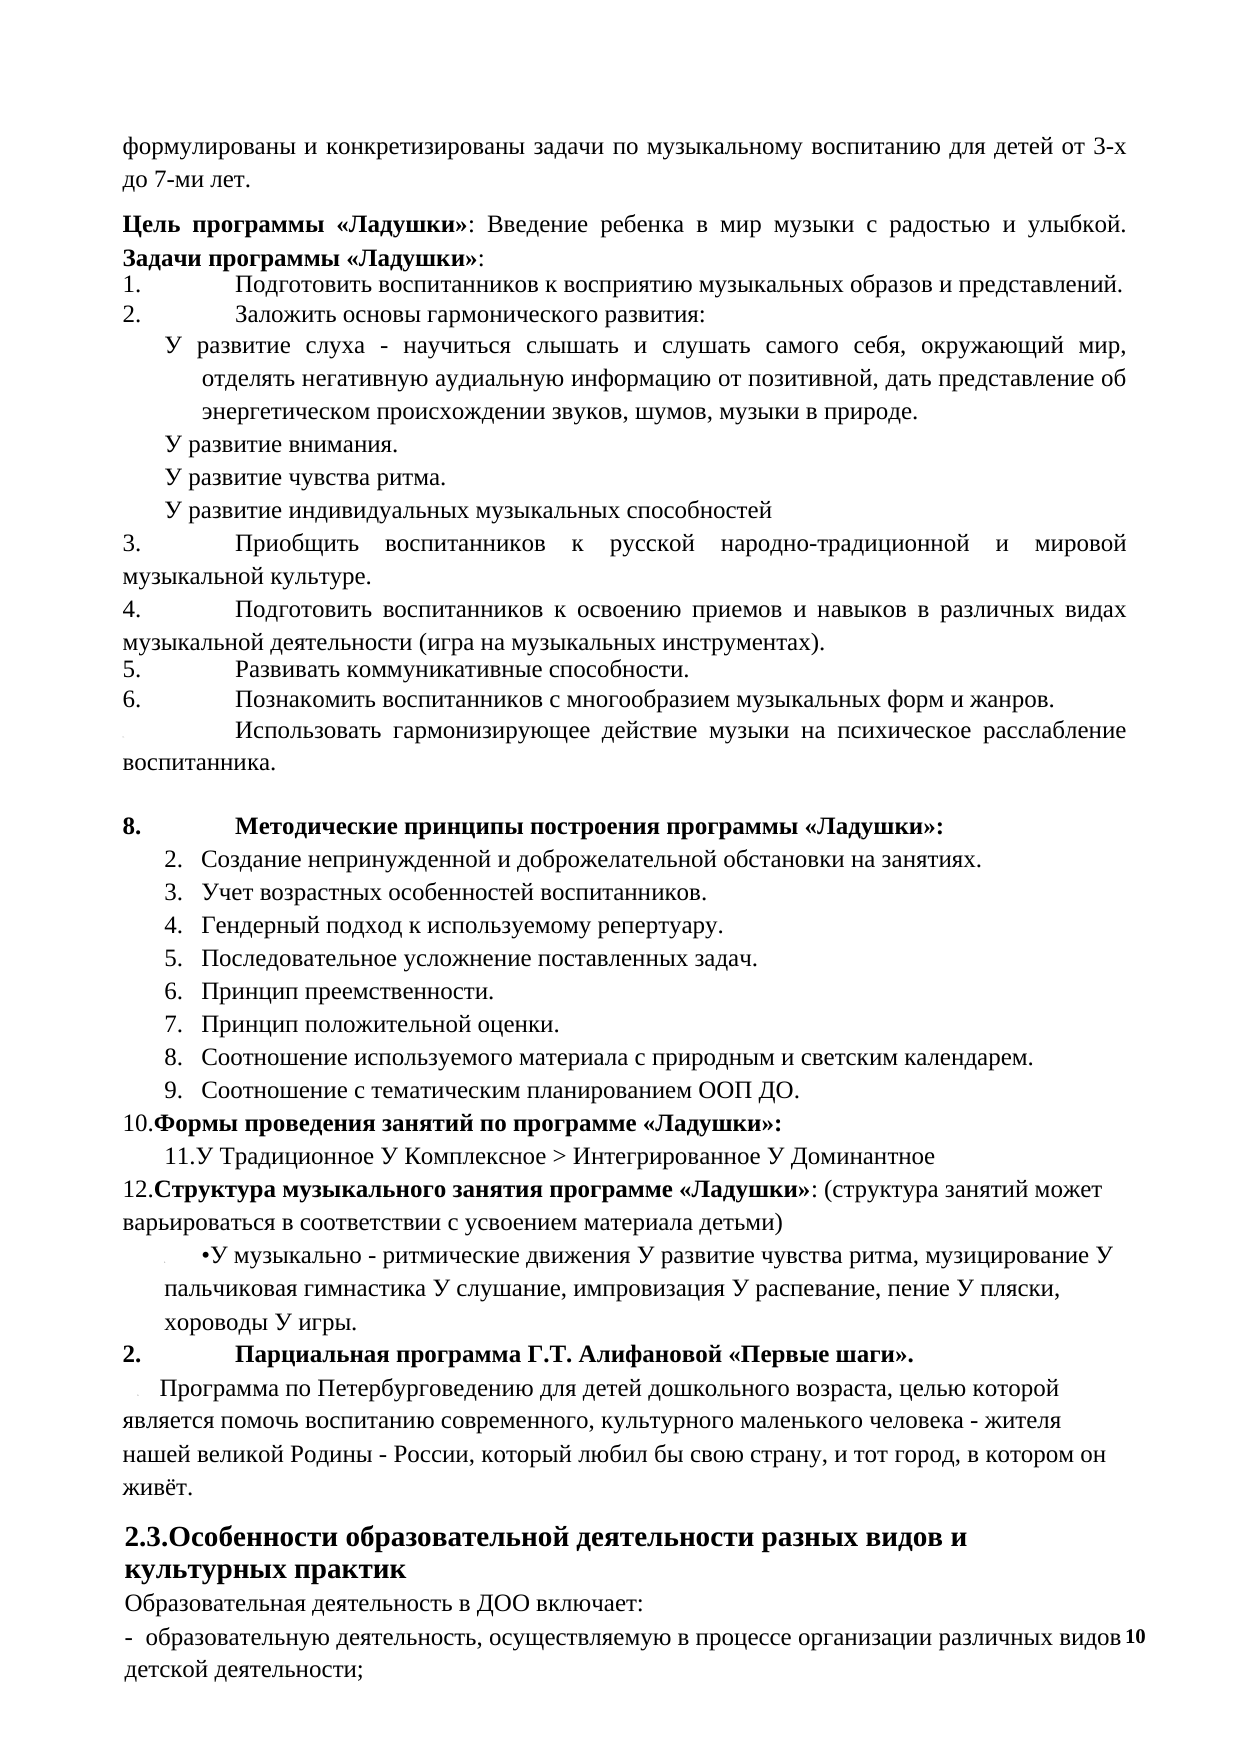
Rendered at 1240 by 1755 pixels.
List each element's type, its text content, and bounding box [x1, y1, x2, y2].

subtitle 2.3.Особенности образовательной деятельности разных видов и культурных практик [124, 1521, 1136, 1586]
list •У музыкально - ритмические движения У развитие чувства ритма, музицирование У пальчиковая гимнастика У слушание, импровизация У распевание, пение У пляски, хороводы У игры. [164, 1237, 1127, 1337]
subtitle Методические принципы построения программы «Ладушки»: [122, 808, 1127, 841]
text У развитие слуха - научиться слышать и слушать самого себя, окружающий мир, отделять негативную аудиальную информацию от позитивной, дать представление об энергетическом происхождении звуков, шумов, музыки в природе. [164, 327, 1127, 426]
list Подготовить воспитанников к освоению приемов и навыков в различных видах музыкальной деятельности (игра на музыкальных инструментах). [122, 591, 1127, 657]
list Использовать гармонизирующее действие музыки на психическое расслабление воспитанника. [122, 712, 1127, 777]
text У развитие внимания. [164, 426, 1127, 459]
list Заложить основы гармонического развития: [122, 302, 1127, 327]
list Последовательное усложнение поставленных задач. [164, 940, 1127, 973]
list Развивать коммуникативные способности. [122, 657, 1127, 682]
list Гендерный подход к используемому репертуару. [164, 907, 1127, 940]
list Учет возрастных особенностей воспитанников. [164, 874, 1127, 907]
text формулированы и конкретизированы задачи по музыкальному воспитанию для детей от 3-х до 7-ми лет. [122, 128, 1127, 194]
list образовательную деятельность, осуществляемую в процессе организации различных видов детской деятельности; [124, 1618, 1136, 1684]
text Цель программы «Ладушки»: Введение ребенка в мир музыки с радостью и улыбкой. Задачи программы «Ладушки»: [122, 206, 1127, 273]
list Программа по Петербурговедению для детей дошкольного возраста, целью которой является помочь воспитанию современного, культурного маленького человека - жителя нашей великой Родины - России, который любил бы свою страну, и тот город, в котором он живёт. [122, 1369, 1127, 1502]
text Образовательная деятельность в ДОО включает: [124, 1586, 1136, 1618]
list Принцип положительной оценки. [164, 1006, 1127, 1039]
list Приобщить воспитанников к русской народно-традиционной и мировой музыкальной культуре. [122, 525, 1127, 591]
text У развитие чувства ритма. [164, 459, 1127, 492]
list Принцип преемственности. [164, 973, 1127, 1006]
text У развитие индивидуальных музыкальных способностей [164, 492, 1127, 525]
list Соотношение с тематическим планированием ООП ДО. [164, 1072, 1127, 1105]
list Структура музыкального занятия программе «Ладушки»: (структура занятий может варьироваться в соответствии с усвоением материала детьми) [122, 1171, 1127, 1237]
list 10 [1125, 1627, 1151, 1648]
list Соотношение используемого материала с природным и светским календарем. [164, 1039, 1127, 1072]
list Создание непринужденной и доброжелательной обстановки на занятиях. [164, 841, 1127, 874]
list У Традиционное У Комплексное > Интегрированное У Доминантное [164, 1138, 1127, 1171]
list Формы проведения занятий по программе «Ладушки»: [122, 1105, 1127, 1138]
list Подготовить воспитанников к восприятию музыкальных образов и представлений. [122, 273, 1127, 298]
subtitle Парциальная программа Г.Т. Алифановой «Первые шаги». [122, 1337, 1127, 1369]
list Познакомить воспитанников с многообразием музыкальных форм и жанров. [122, 687, 1127, 712]
